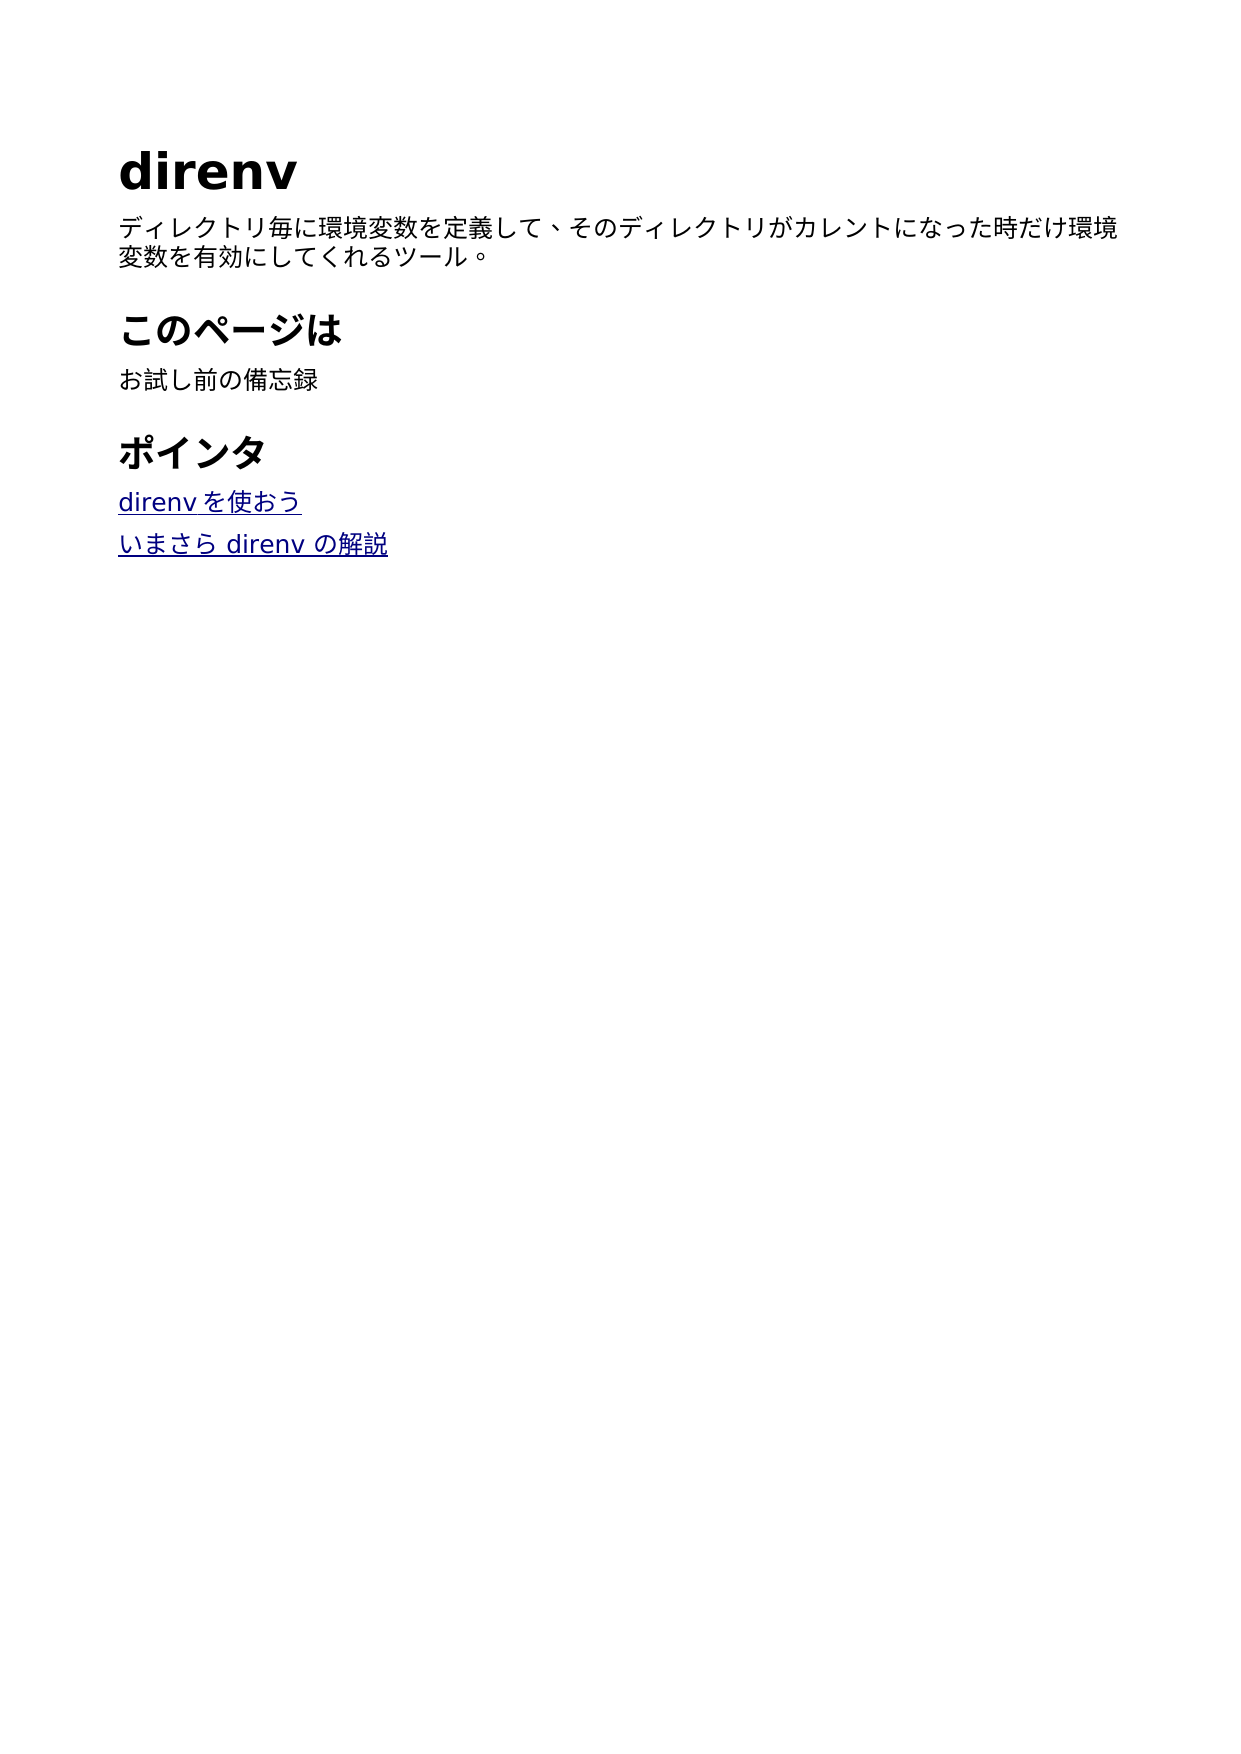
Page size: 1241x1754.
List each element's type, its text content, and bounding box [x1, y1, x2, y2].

subtitle このページは [118, 310, 1122, 353]
subtitle direnv [118, 143, 1122, 201]
text ディレクトリ毎に環境変数を定義して、そのディレクトリがカレントになった時だけ環境変数を有効にしてくれるツール。 [118, 214, 1122, 272]
text direnvを使おう [118, 489, 1122, 518]
text いまさら direnv の解説 [118, 530, 1122, 559]
subtitle ポインタ [118, 432, 1122, 476]
text お試し前の備忘録 [118, 366, 1122, 395]
